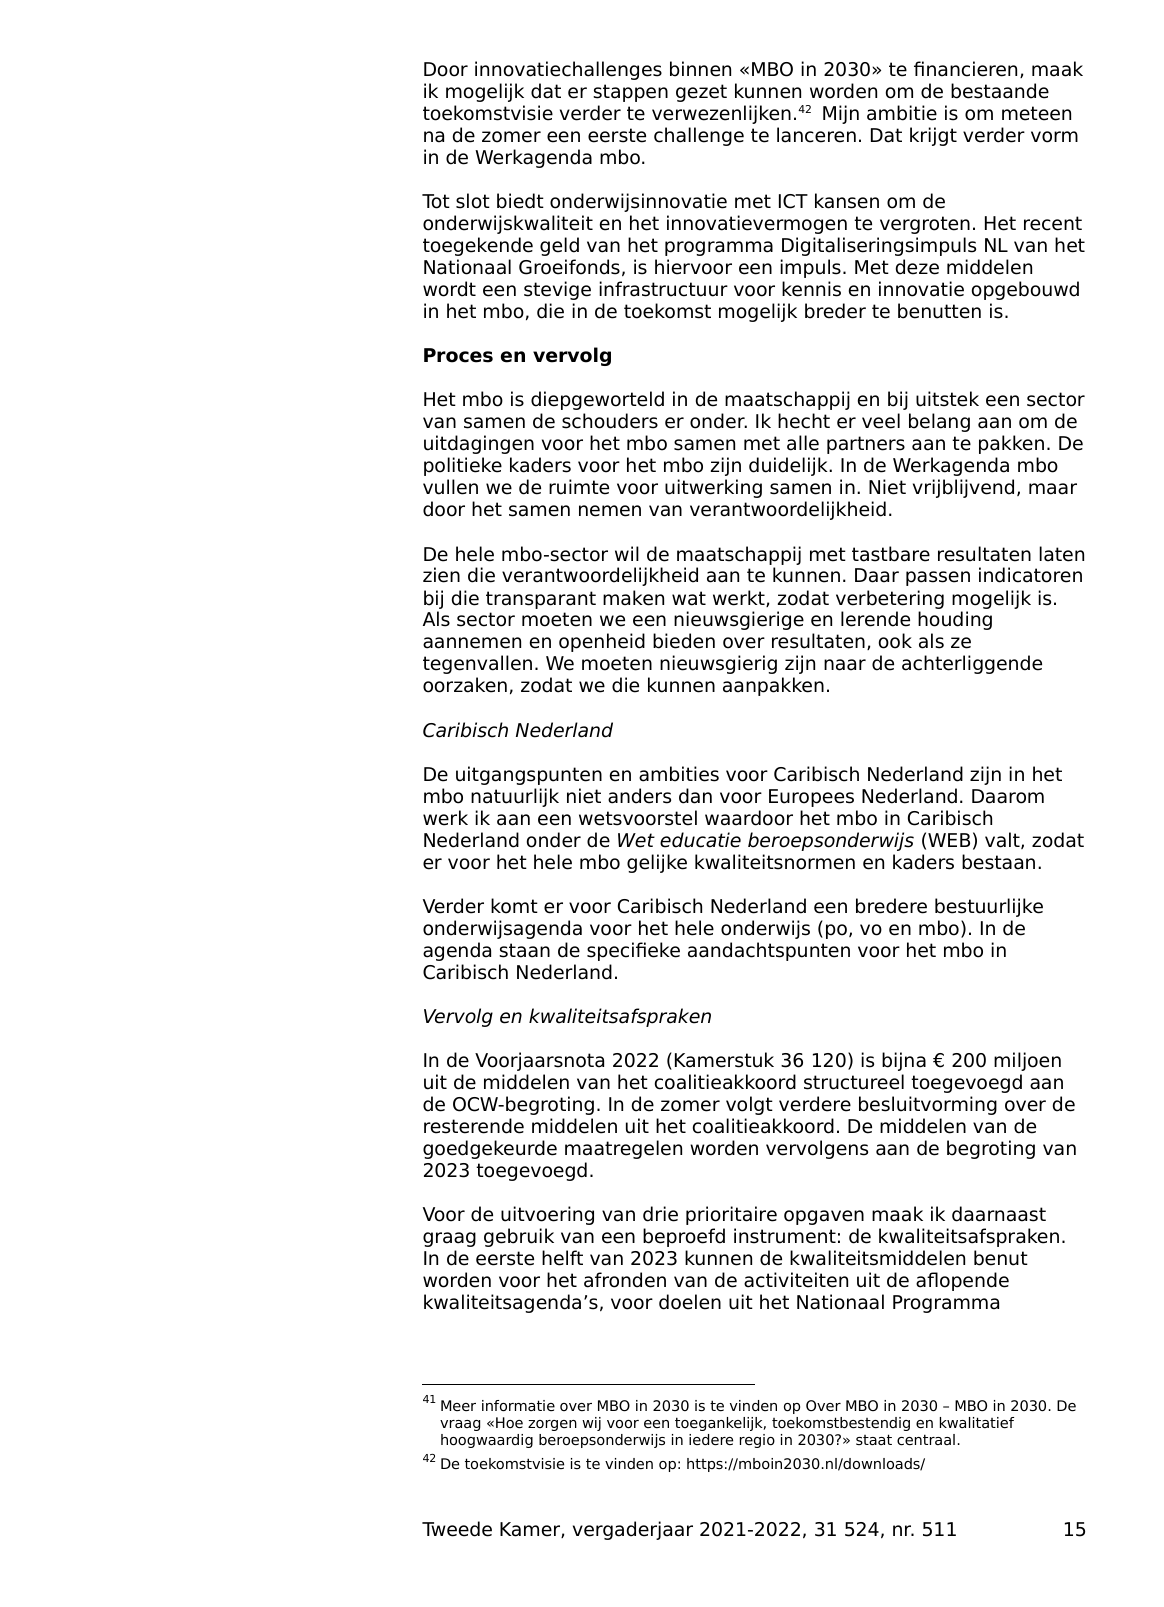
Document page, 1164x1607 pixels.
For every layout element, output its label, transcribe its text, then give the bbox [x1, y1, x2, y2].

subtitle Vervolg en kwaliteitsafspraken [422, 1006, 1087, 1028]
text Het mbo is diepgeworteld in de maatschappij en bij uitstek een sector van samen de schouders er onder. Ik hecht er veel belang aan om de uitdagingen voor het mbo samen met alle partners aan te pakken. De politieke kaders voor het mbo zijn duidelijk. In de Werkagenda mbo vullen we de ruimte voor uitwerking samen in. Niet vrijblijvend, maar door het samen nemen van verantwoordelijkheid. [422, 389, 1087, 521]
text De hele mbo-sector wil de maatschappij met tastbare resultaten laten zien die verantwoordelijkheid aan te kunnen. Daar passen indicatoren bij die transparant maken wat werkt, zodat verbetering mogelijk is. Als sector moeten we een nieuwsgierige en lerende houding aannemen en openheid bieden over resultaten, ook als ze tegenvallen. We moeten nieuwsgierig zijn naar de achterliggende oorzaken, zodat we die kunnen aanpakken. [422, 543, 1087, 697]
text De toekomstvisie is te vinden op: https://mboin2030.nl/downloads/ [422, 1452, 1087, 1474]
text In de Voorjaarsnota 2022 (Kamerstuk 36 120) is bijna € 200 miljoen uit de middelen van het coalitieakkoord structureel toegevoegd aan de OCW-begroting. In de zomer volgt verdere besluitvorming over de resterende middelen uit het coalitieakkoord. De middelen van de goedgekeurde maatregelen worden vervolgens aan de begroting van 2023 toegevoegd. [422, 1050, 1087, 1182]
text De uitgangspunten en ambities voor Caribisch Nederland zijn in het mbo natuurlijk niet anders dan voor Europees Nederland. Daarom werk ik aan een wetsvoorstel waardoor het mbo in Caribisch Nederland onder de Wet educatie beroepsonderwijs (WEB) valt, zodat er voor het hele mbo gelijke kwaliteitsnormen en kaders bestaan. [422, 764, 1087, 873]
text Tot slot biedt onderwijsinnovatie met ICT kansen om de onderwijskwaliteit en het innovatievermogen te vergroten. Het recent toegekende geld van het programma Digitaliseringsimpuls NL van het Nationaal Groeifonds, is hiervoor een impuls. Met deze middelen wordt een stevige infrastructuur voor kennis en innovatie opgebouwd in het mbo, die in de toekomst mogelijk breder te benutten is. [422, 191, 1087, 323]
subtitle Caribisch Nederland [422, 719, 1087, 741]
subtitle Proces en vervolg [422, 345, 1087, 367]
text Meer informatie over MBO in 2030 is te vinden op Over MBO in 2030 – MBO in 2030. De vraag «Hoe zorgen wij voor een toegankelijk, toekomstbestendig en kwalitatief hoogwaardig beroepsonderwijs in iedere regio in 2030?» staat centraal. [422, 1393, 1087, 1449]
text Door innovatiechallenges binnen «MBO in 2030» te financieren, maak ik mogelijk dat er stappen gezet kunnen worden om de bestaande toekomstvisie verder te verwezenlijken. Mijn ambitie is om meteen na de zomer een eerste challenge te lanceren. Dat krijgt verder vorm in de Werkagenda mbo. [422, 59, 1087, 169]
text Verder komt er voor Caribisch Nederland een bredere bestuurlijke onderwijsagenda voor het hele onderwijs (po, vo en mbo). In de agenda staan de specifieke aandachtspunten voor het mbo in Caribisch Nederland. [422, 896, 1087, 984]
text Voor de uitvoering van drie prioritaire opgaven maak ik daarnaast graag gebruik van een beproefd instrument: de kwaliteitsafspraken. In de eerste helft van 2023 kunnen de kwaliteitsmiddelen benut worden voor het afronden van de activiteiten uit de aflopende kwaliteitsagenda’s, voor doelen uit het Nationaal Programma [422, 1204, 1087, 1314]
